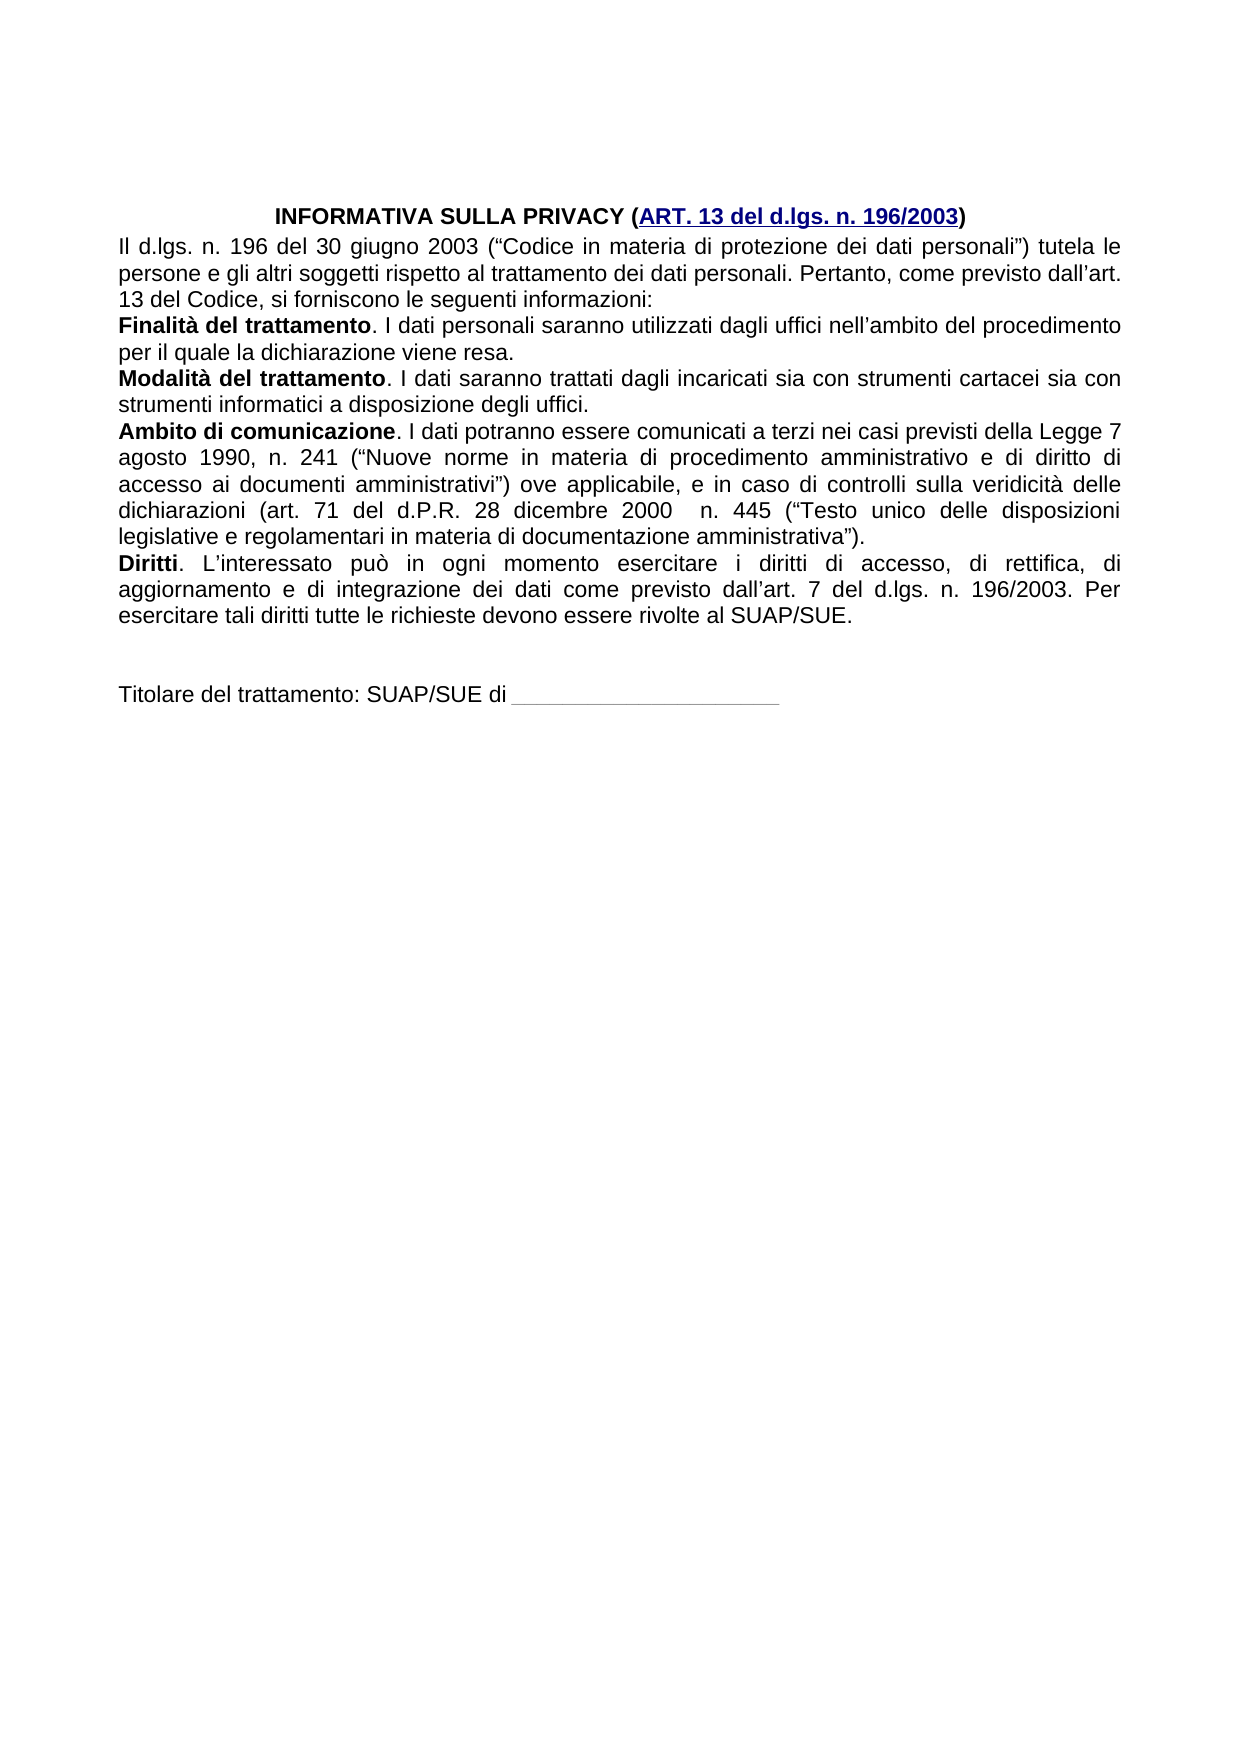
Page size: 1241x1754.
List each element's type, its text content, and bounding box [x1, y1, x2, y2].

text Modalità del trattamento. I dati saranno trattati dagli incaricati sia con strumenti cartacei sia con strumenti informatici a disposizione degli uffici. [118, 365, 1122, 418]
text Finalità del trattamento. I dati personali saranno utilizzati dagli uffici nell’ambito del procedimento per il quale la dichiarazione viene resa. [118, 312, 1122, 365]
text Ambito di comunicazione. I dati potranno essere comunicati a terzi nei casi previsti della Legge 7 agosto 1990, n. 241 (“Nuove norme in materia di procedimento amministrativo e di diritto di accesso ai documenti amministrativi”) ove applicabile, e in caso di controlli sulla veridicità delle dichiarazioni (art. 71 del d.P.R. 28 dicembre 2000 n. 445 (“Testo unico delle disposizioni legislative e regolamentari in materia di documentazione amministrativa”). [118, 418, 1122, 549]
text Diritti. L’interessato può in ogni momento esercitare i diritti di accesso, di rettifica, di aggiornamento e di integrazione dei dati come previsto dall’art. 7 del d.lgs. n. 196/2003. Per esercitare tali diritti tutte le richieste devono essere rivolte al SUAP/SUE. [118, 549, 1122, 629]
text Il d.lgs. n. 196 del 30 giugno 2003 (“Codice in materia di protezione dei dati personali”) tutela le persone e gli altri soggetti rispetto al trattamento dei dati personali. Pertanto, come previsto dall’art. 13 del Codice, si forniscono le seguenti informazioni: [118, 233, 1122, 312]
text INFORMATIVA SULLA PRIVACY (ART. 13 del d.lgs. n. 196/2003) [118, 203, 1122, 229]
text Titolare del trattamento: SUAP/SUE di _____________________ [118, 681, 1122, 708]
